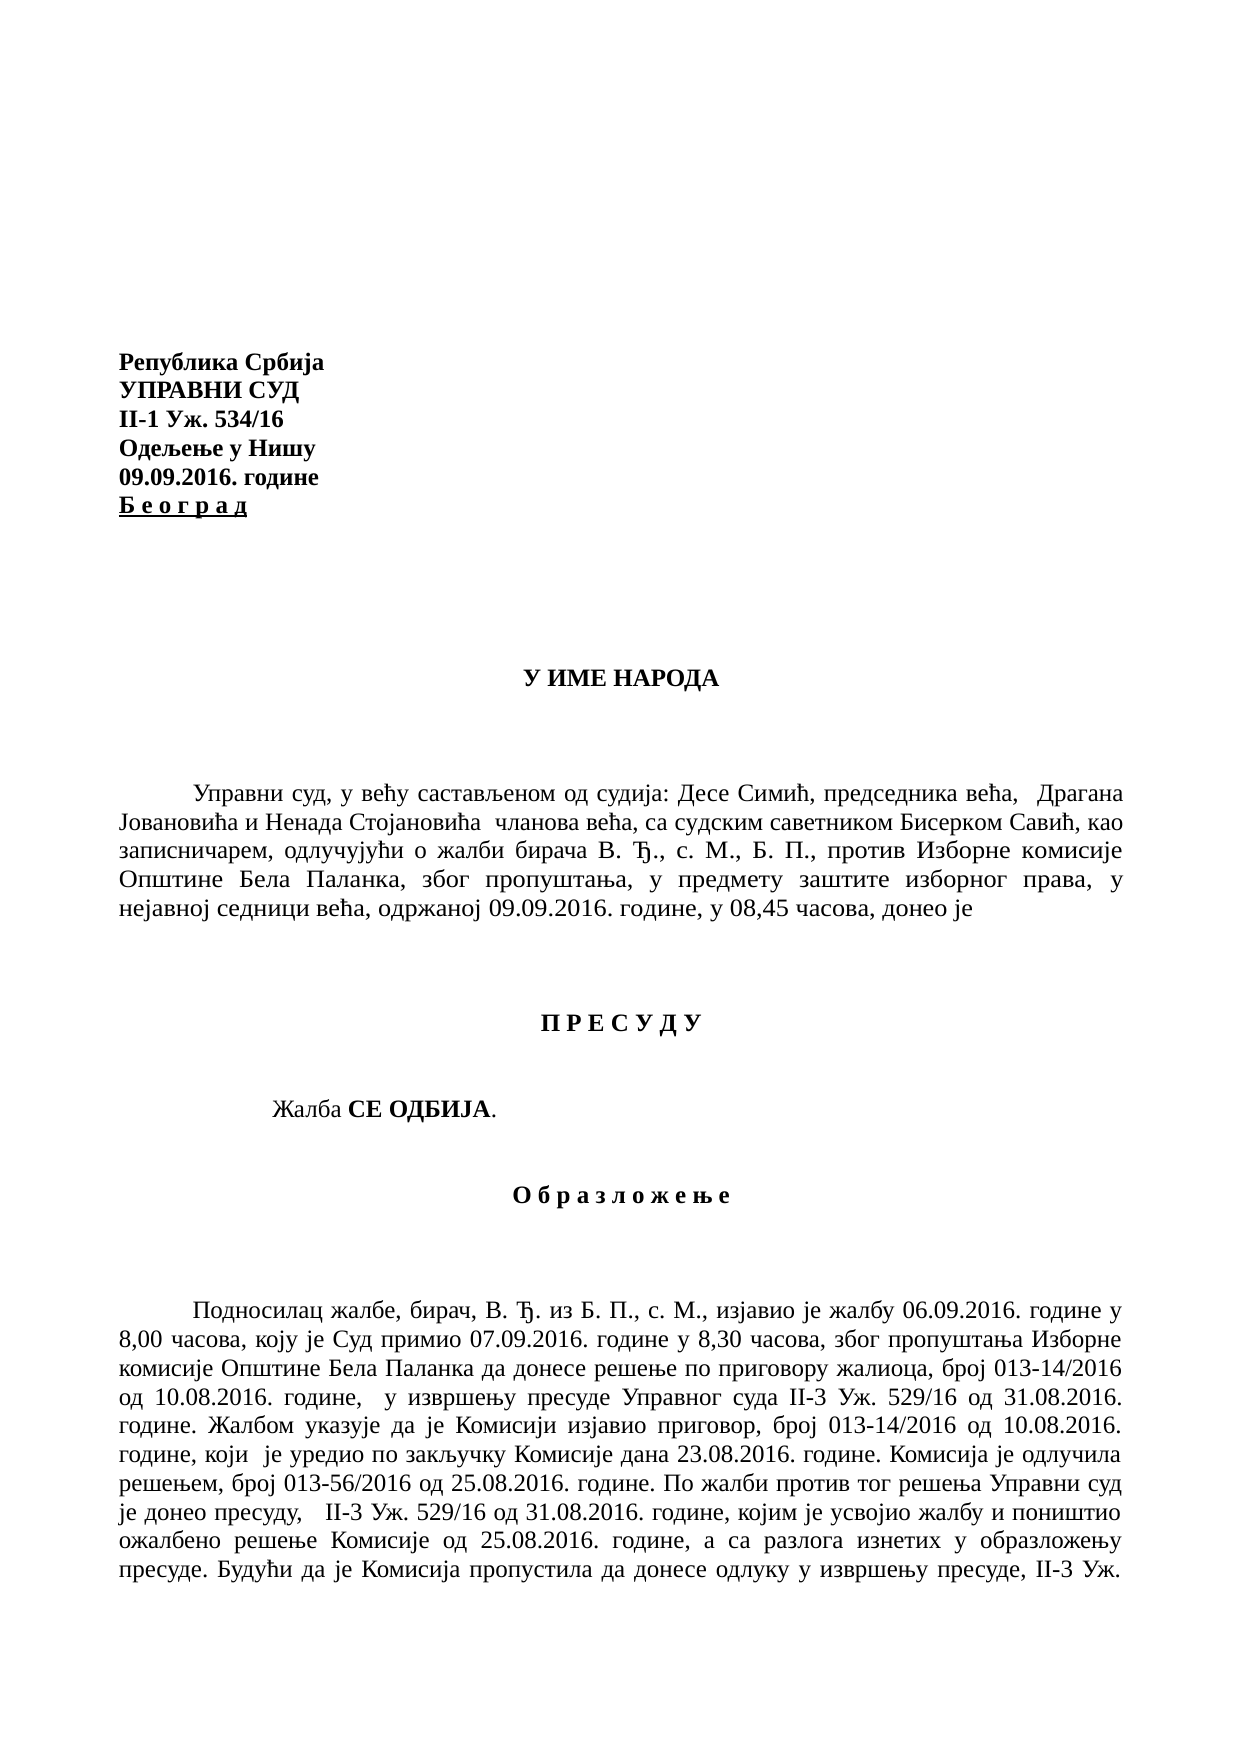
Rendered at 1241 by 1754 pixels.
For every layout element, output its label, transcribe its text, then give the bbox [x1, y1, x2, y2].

text Жалба СЕ ОДБИЈА. [119, 1094, 1123, 1123]
text У ИМЕ НАРОДА [119, 663, 1123, 692]
text II-1 Уж. 534/16 [119, 404, 1123, 433]
text П Р Е С У Д У [119, 1008, 1123, 1037]
text Управни суд, у већу састављеном од судија: Десе Симић, председника већа, Драгана Јовановића и Ненада Стојановића чланова већа, са судским саветником Бисерком Савић, као записничарем, одлучујући о жалби бирача В. Ђ., с. М., Б. П., против Изборне комисије Општине Бела Паланка, због пропуштања, у предмету заштите изборног права, у нејавној седници већа, одржаној 09.09.2016. године, у 08,45 часова, донео је [119, 778, 1123, 922]
text Одељење у Нишу [119, 433, 1123, 462]
text УПРАВНИ СУД [119, 375, 1123, 404]
text Б е о г р а д [119, 490, 1123, 519]
text Подносилац жалбе, бирач, В. Ђ. из Б. П., с. М., изјавио је жалбу 06.09.2016. године у 8,00 часова, коју је Суд примио 07.09.2016. године у 8,30 часова, због пропуштања Изборне комисије Општине Бела Паланка да донесе решење по приговору жалиоца, број 013-14/2016 од 10.08.2016. године, у извршењу пресуде Управног суда II-3 Уж. 529/16 од 31.08.2016. године. Жалбом указује да је Комисији изјавио приговор, број 013-14/2016 од 10.08.2016. године, који је уредио по закључку Комисије дана 23.08.2016. године. Комисија је одлучила решењем, број 013-56/2016 од 25.08.2016. године. По жалби против тог решења Управни суд је донео пресуду, II-3 Уж. 529/16 од 31.08.2016. године, којим је усвојио жалбу и поништио ожалбено решење Комисије од 25.08.2016. године, а са разлога изнетих у образложењу пресуде. Будући да је Комисија пропустила да донесе одлуку у извршењу пресуде, II-3 Уж. [119, 1295, 1123, 1583]
text Република Србија [119, 135, 1123, 375]
text 09.09.2016. године [119, 462, 1123, 490]
text О б р а з л о ж е њ е [119, 1180, 1123, 1209]
